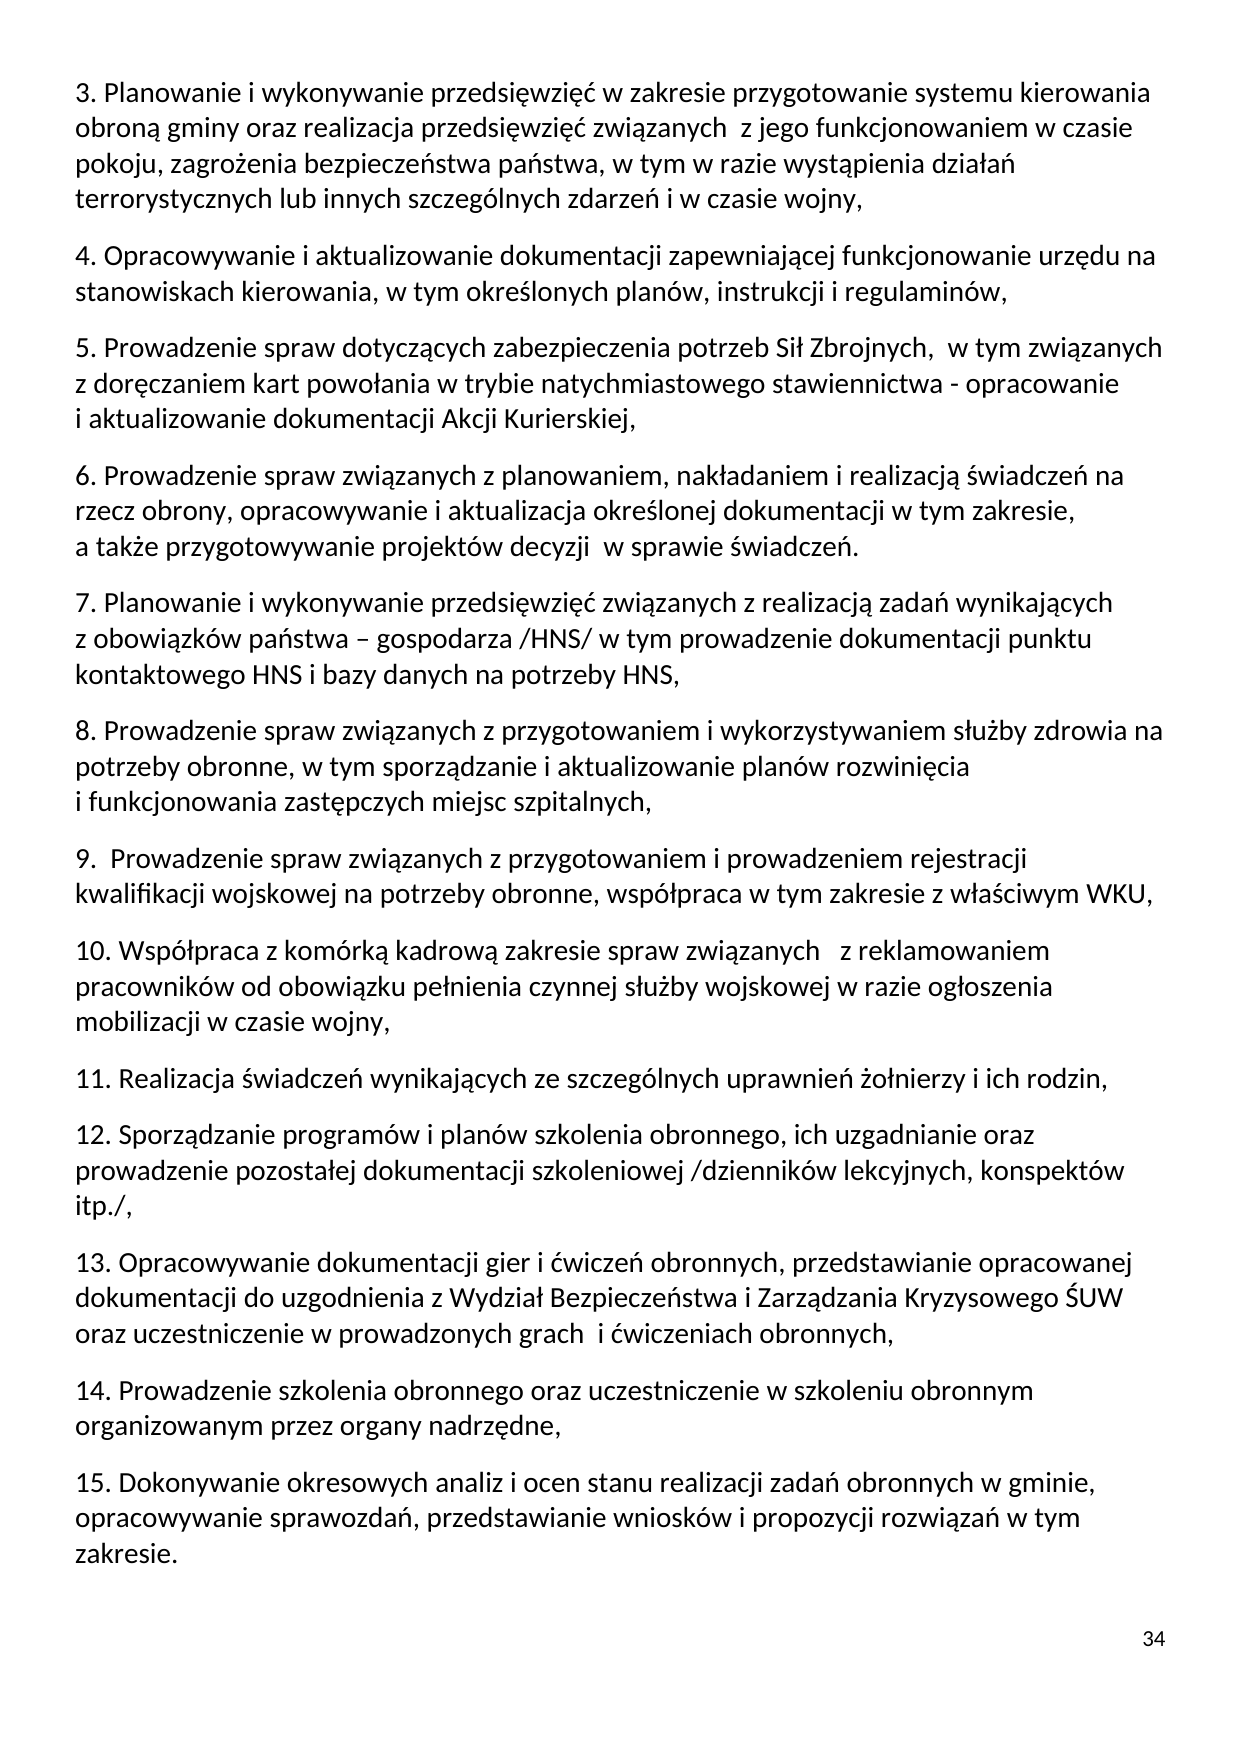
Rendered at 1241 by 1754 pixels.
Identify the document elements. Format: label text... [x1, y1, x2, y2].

text 3. Planowanie i wykonywanie przedsięwzięć w zakresie przygotowanie systemu kierowania obroną gminy oraz realizacja przedsięwzięć związanych z jego funkcjonowaniem w czasie pokoju, zagrożenia bezpieczeństwa państwa, w tym w razie wystąpienia działań terrorystycznych lub innych szczególnych zdarzeń i w czasie wojny, [75, 74, 1165, 216]
text 9. Prowadzenie spraw związanych z przygotowaniem i prowadzeniem rejestracji kwalifikacji wojskowej na potrzeby obronne, współpraca w tym zakresie z właściwym WKU, [75, 840, 1165, 911]
text 7. Planowanie i wykonywanie przedsięwzięć związanych z realizacją zadań wynikających z obowiązków państwa – gospodarza /HNS/ w tym prowadzenie dokumentacji punktu kontaktowego HNS i bazy danych na potrzeby HNS, [75, 584, 1165, 691]
text 5. Prowadzenie spraw dotyczących zabezpieczenia potrzeb Sił Zbrojnych, w tym związanych z doręczaniem kart powołania w trybie natychmiastowego stawiennictwa - opracowanie i aktualizowanie dokumentacji Akcji Kurierskiej, [75, 329, 1165, 436]
text 4. Opracowywanie i aktualizowanie dokumentacji zapewniającej funkcjonowanie urzędu na stanowiskach kierowania, w tym określonych planów, instrukcji i regulaminów, [75, 237, 1165, 308]
text 6. Prowadzenie spraw związanych z planowaniem, nakładaniem i realizacją świadczeń na rzecz obrony, opracowywanie i aktualizacja określonej dokumentacji w tym zakresie, a także przygotowywanie projektów decyzji w sprawie świadczeń. [75, 457, 1165, 564]
text 12. Sporządzanie programów i planów szkolenia obronnego, ich uzgadnianie oraz prowadzenie pozostałej dokumentacji szkoleniowej /dzienników lekcyjnych, konspektów itp./, [75, 1116, 1165, 1223]
text 11. Realizacja świadczeń wynikających ze szczególnych uprawnień żołnierzy i ich rodzin, [75, 1060, 1165, 1095]
text 15. Dokonywanie okresowych analiz i ocen stanu realizacji zadań obronnych w gminie, opracowywanie sprawozdań, przedstawianie wniosków i propozycji rozwiązań w tym zakresie. [75, 1464, 1165, 1571]
text 10. Współpraca z komórką kadrową zakresie spraw związanych z reklamowaniem pracowników od obowiązku pełnienia czynnej służby wojskowej w razie ogłoszenia mobilizacji w czasie wojny, [75, 932, 1165, 1039]
text 8. Prowadzenie spraw związanych z przygotowaniem i wykorzystywaniem służby zdrowia na potrzeby obronne, w tym sporządzanie i aktualizowanie planów rozwinięcia i funkcjonowania zastępczych miejsc szpitalnych, [75, 712, 1165, 819]
text 14. Prowadzenie szkolenia obronnego oraz uczestniczenie w szkoleniu obronnym organizowanym przez organy nadrzędne, [75, 1372, 1165, 1443]
text 13. Opracowywanie dokumentacji gier i ćwiczeń obronnych, przedstawianie opracowanej dokumentacji do uzgodnienia z Wydział Bezpieczeństwa i Zarządzania Kryzysowego ŚUW oraz uczestniczenie w prowadzonych grach i ćwiczeniach obronnych, [75, 1244, 1165, 1351]
